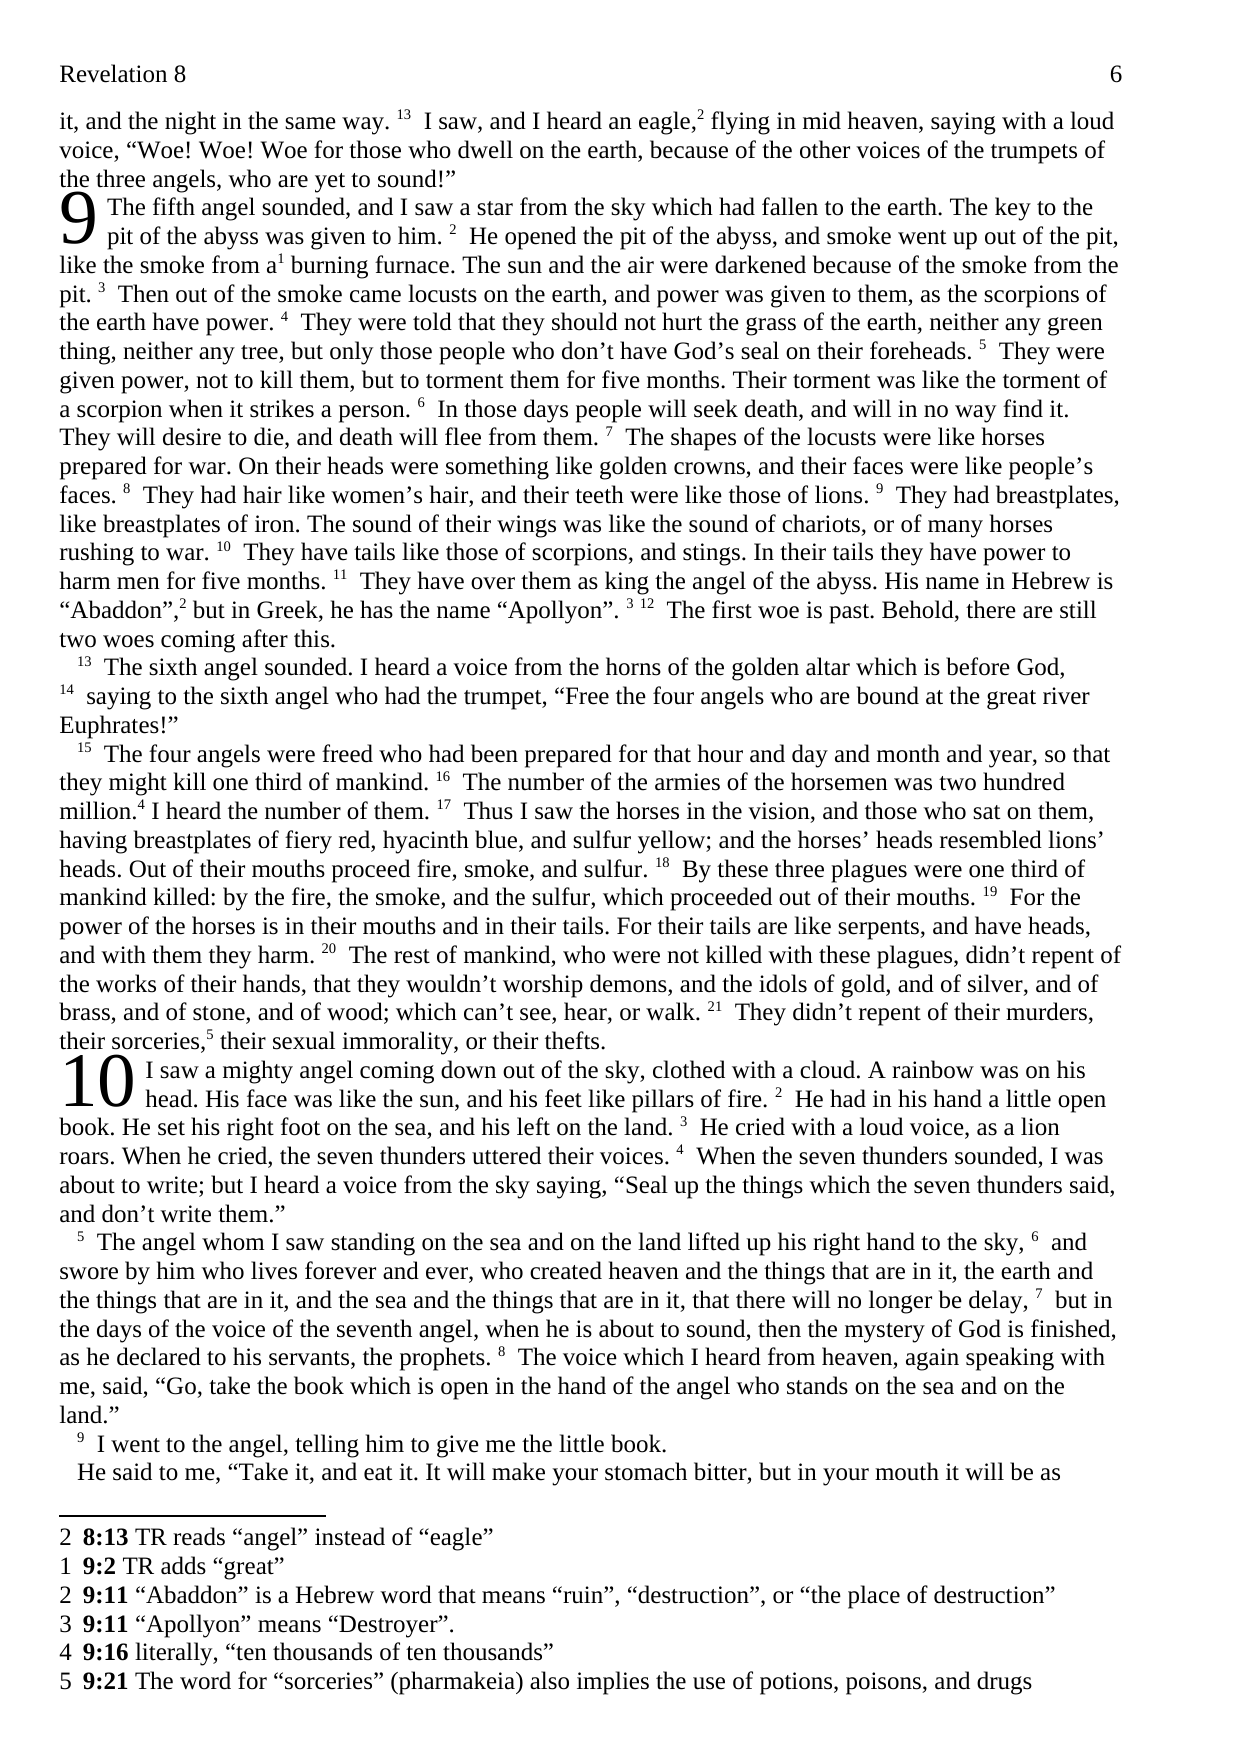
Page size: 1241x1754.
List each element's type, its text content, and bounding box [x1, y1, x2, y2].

text 9:11 “Apollyon” means “Destroyer”. [59, 1609, 1122, 1637]
text 15 The four angels were freed who had been prepared for that hour and day and month and year, so that they might kill one third of mankind. 16 The number of the armies of the horsemen was two hundred million. I heard the number of them. 17 Thus I saw the horses in the vision, and those who sat on them, having breastplates of fiery red, hyacinth blue, and sulfur yellow; and the horses’ heads resembled lions’ heads. Out of their mouths proceed fire, smoke, and sulfur. 18 By these three plagues were one third of mankind killed: by the fire, the smoke, and the sulfur, which proceeded out of their mouths. 19 For the power of the horses is in their mouths and in their tails. For their tails are like serpents, and have heads, and with them they harm. 20 The rest of mankind, who were not killed with these plagues, didn’t repent of the works of their hands, that they wouldn’t worship demons, and the idols of gold, and of silver, and of brass, and of stone, and of wood; which can’t see, hear, or walk. 21 They didn’t repent of their murders, their sorceries, their sexual immorality, or their thefts. [59, 739, 1122, 1055]
text 9:21 The word for “sorceries” (pharmakeia) also implies the use of potions, poisons, and drugs [59, 1666, 1122, 1695]
text 9 I went to the angel, telling him to give me the little book. [59, 1429, 1122, 1457]
text 9:16 literally, “ten thousands of ten thousands” [59, 1637, 1122, 1666]
text 10I saw a mighty angel coming down out of the sky, clothed with a cloud. A rainbow was on his head. His face was like the sun, and his feet like pillars of fire. 2 He had in his hand a little open book. He set his right foot on the sea, and his left on the land. 3 He cried with a loud voice, as a lion roars. When he cried, the seven thunders uttered their voices. 4 When the seven thunders sounded, I was about to write; but I heard a voice from the sky saying, “Seal up the things which the seven thunders said, and don’t write them.” [59, 1055, 1122, 1227]
text 9The fifth angel sounded, and I saw a star from the sky which had fallen to the earth. The key to the pit of the abyss was given to him. 2 He opened the pit of the abyss, and smoke went up out of the pit, like the smoke from a burning furnace. The sun and the air were darkened because of the smoke from the pit. 3 Then out of the smoke came locusts on the earth, and power was given to them, as the scorpions of the earth have power. 4 They were told that they should not hurt the grass of the earth, neither any green thing, neither any tree, but only those people who don’t have God’s seal on their foreheads. 5 They were given power, not to kill them, but to torment them for five months. Their torment was like the torment of a scorpion when it strikes a person. 6 In those days people will seek death, and will in no way find it. They will desire to die, and death will flee from them. 7 The shapes of the locusts were like horses prepared for war. On their heads were something like golden crowns, and their faces were like people’s faces. 8 They had hair like women’s hair, and their teeth were like those of lions. 9 They had breastplates, like breastplates of iron. The sound of their wings was like the sound of chariots, or of many horses rushing to war. 10 They have tails like those of scorpions, and stings. In their tails they have power to harm men for five months. 11 They have over them as king the angel of the abyss. His name in Hebrew is “Abaddon”, but in Greek, he has the name “Apollyon”. 12 The first woe is past. Behold, there are still two woes coming after this. [59, 192, 1122, 652]
text He said to me, “Take it, and eat it. It will make your stomach bitter, but in your mouth it will be as [59, 1457, 1122, 1486]
text 8:13 TR reads “angel” instead of “eagle” [59, 1522, 1122, 1551]
text 5 The angel whom I saw standing on the sea and on the land lifted up his right hand to the sky, 6 and swore by him who lives forever and ever, who created heaven and the things that are in it, the earth and the things that are in it, and the sea and the things that are in it, that there will no longer be delay, 7 but in the days of the voice of the seventh angel, when he is about to sound, then the mystery of God is finished, as he declared to his servants, the prophets. 8 The voice which I heard from heaven, again speaking with me, said, “Go, take the book which is open in the hand of the angel who stands on the sea and on the land.” [59, 1227, 1122, 1429]
text 13 The sixth angel sounded. I heard a voice from the horns of the golden altar which is before God, 14 saying to the sixth angel who had the trumpet, “Free the four angels who are bound at the great river Euphrates!” [59, 652, 1122, 739]
text 9:11 “Abaddon” is a Hebrew word that means “ruin”, “destruction”, or “the place of destruction” [59, 1580, 1122, 1609]
text 9:2 TR adds “great” [59, 1551, 1122, 1580]
text it, and the night in the same way. 13 I saw, and I heard an eagle, flying in mid heaven, saying with a loud voice, “Woe! Woe! Woe for those who dwell on the earth, because of the other voices of the trumpets of the three angels, who are yet to sound!” [59, 106, 1122, 192]
